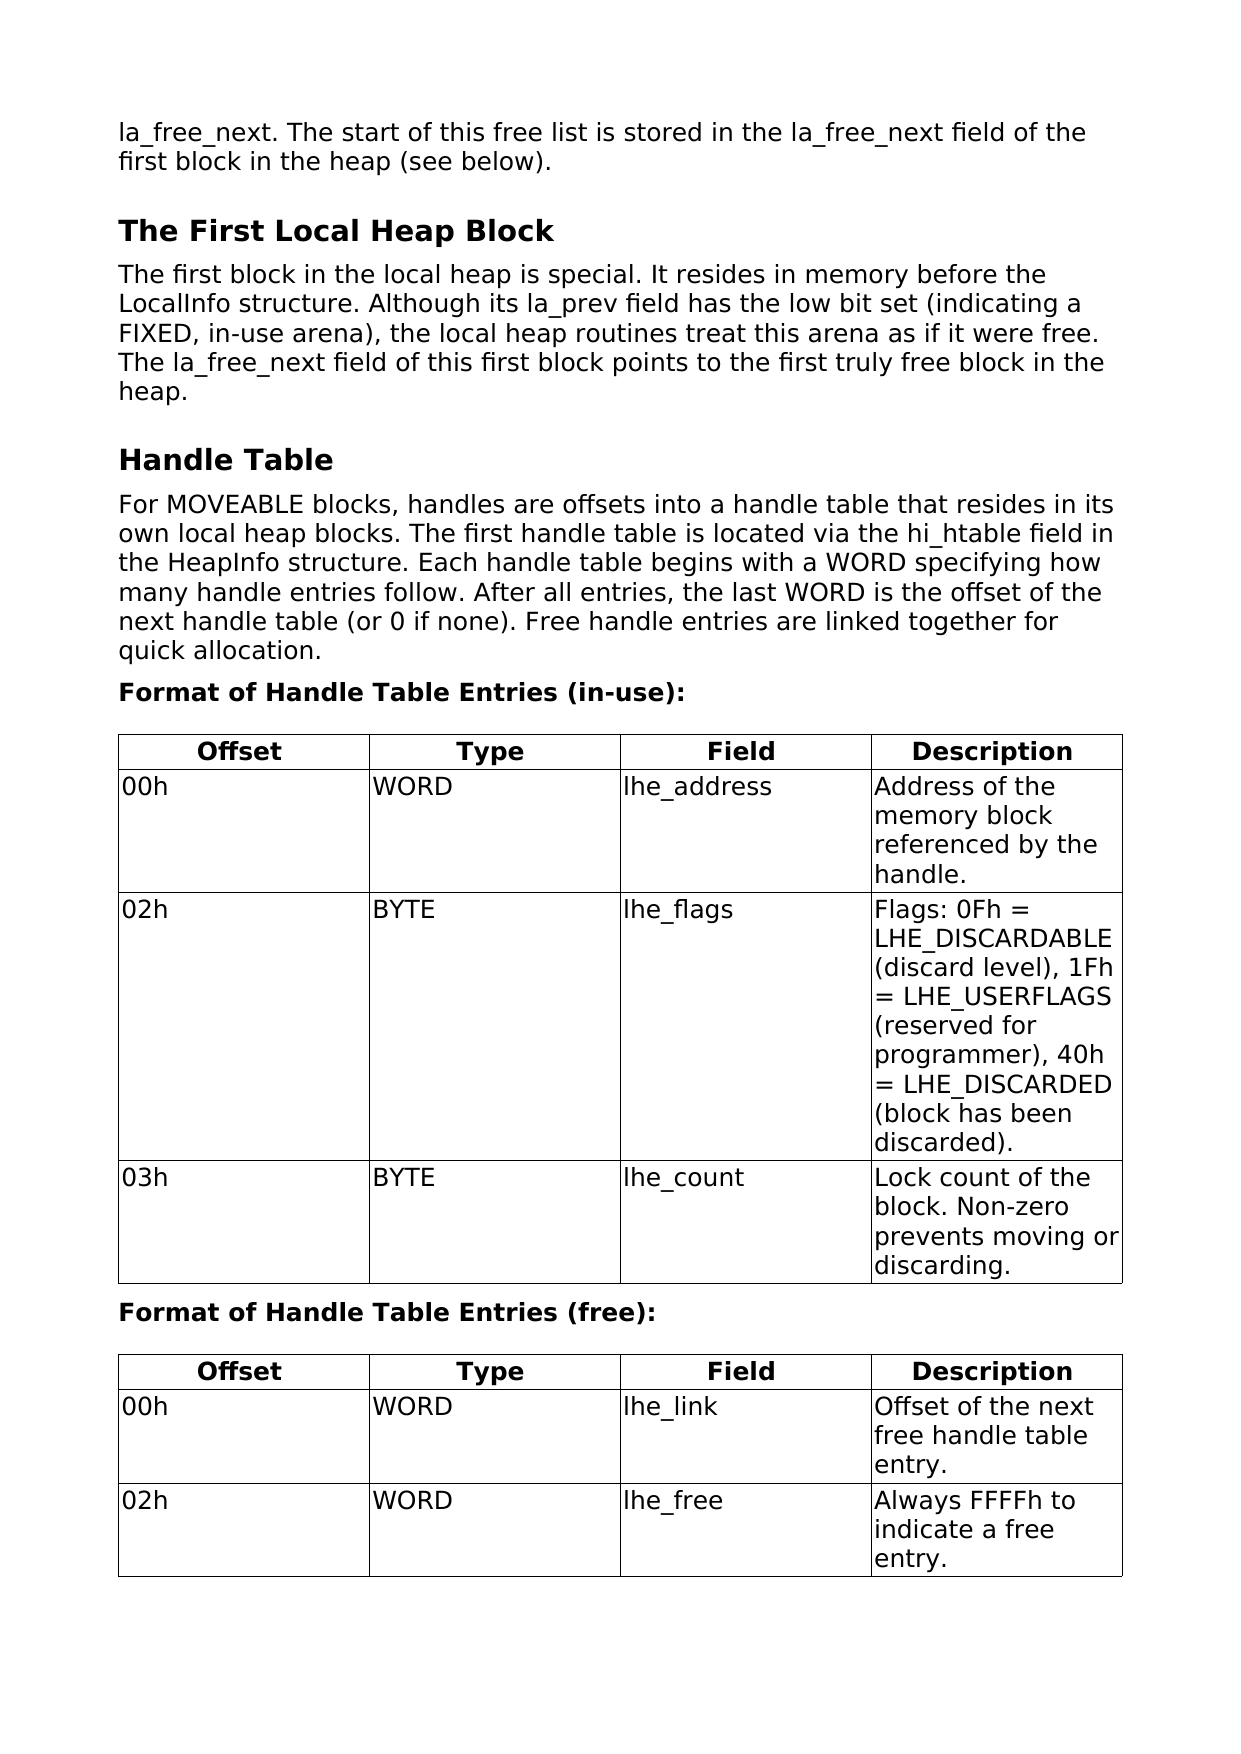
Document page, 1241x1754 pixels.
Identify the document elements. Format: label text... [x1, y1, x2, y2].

text Format of Handle Table Entries (free): [118, 1298, 1122, 1327]
table_cell 02h [119, 893, 369, 1160]
table_cell lhe_count [621, 1161, 871, 1283]
table_header Offset [119, 1355, 369, 1389]
table_cell Address of the memory block referenced by the handle. [872, 770, 1122, 892]
table_header Field [621, 735, 871, 769]
table_cell 02h [119, 1484, 369, 1576]
table_header Type [370, 735, 620, 769]
table_header Description [872, 735, 1122, 769]
table_cell lhe_free [621, 1484, 871, 1576]
table_header Offset [119, 735, 369, 769]
table_cell WORD [370, 1390, 620, 1483]
table_cell Flags: 0Fh = LHE_DISCARDABLE (discard level), 1Fh = LHE_USERFLAGS (reserved for programmer), 40h = LHE_DISCARDED (block has been discarded). [872, 893, 1122, 1160]
table_header Type [370, 1355, 620, 1389]
table_cell Offset of the next free handle table entry. [872, 1390, 1122, 1483]
table_cell lhe_link [621, 1390, 871, 1483]
text Format of Handle Table Entries (in-use): [118, 678, 1122, 707]
table_cell WORD [370, 770, 620, 892]
table_header Field [621, 1355, 871, 1389]
table_cell lhe_flags [621, 893, 871, 1160]
table_cell WORD [370, 1484, 620, 1576]
text la_free_next. The start of this free list is stored in the la_free_next field of the first block in the heap (see below). [118, 118, 1122, 176]
table_cell 00h [119, 1390, 369, 1483]
subtitle Handle Table [118, 444, 1122, 478]
text For MOVEABLE blocks, handles are offsets into a handle table that resides in its own local heap blocks. The first handle table is located via the hi_htable field in the HeapInfo structure. Each handle table begins with a WORD specifying how many handle entries follow. After all entries, the last WORD is the offset of the next handle table (or 0 if none). Free handle entries are linked together for quick allocation. [118, 490, 1122, 665]
table_header Description [872, 1355, 1122, 1389]
table_cell 03h [119, 1161, 369, 1283]
table_cell Lock count of the block. Non‑zero prevents moving or discarding. [872, 1161, 1122, 1283]
table_cell lhe_address [621, 770, 871, 892]
table_cell 00h [119, 770, 369, 892]
table_cell BYTE [370, 1161, 620, 1283]
table_cell BYTE [370, 893, 620, 1160]
text The first block in the local heap is special. It resides in memory before the LocalInfo structure. Although its la_prev field has the low bit set (indicating a FIXED, in‑use arena), the local heap routines treat this arena as if it were free. The la_free_next field of this first block points to the first truly free block in the heap. [118, 260, 1122, 406]
subtitle The First Local Heap Block [118, 214, 1122, 248]
table_cell Always FFFFh to indicate a free entry. [872, 1484, 1122, 1576]
